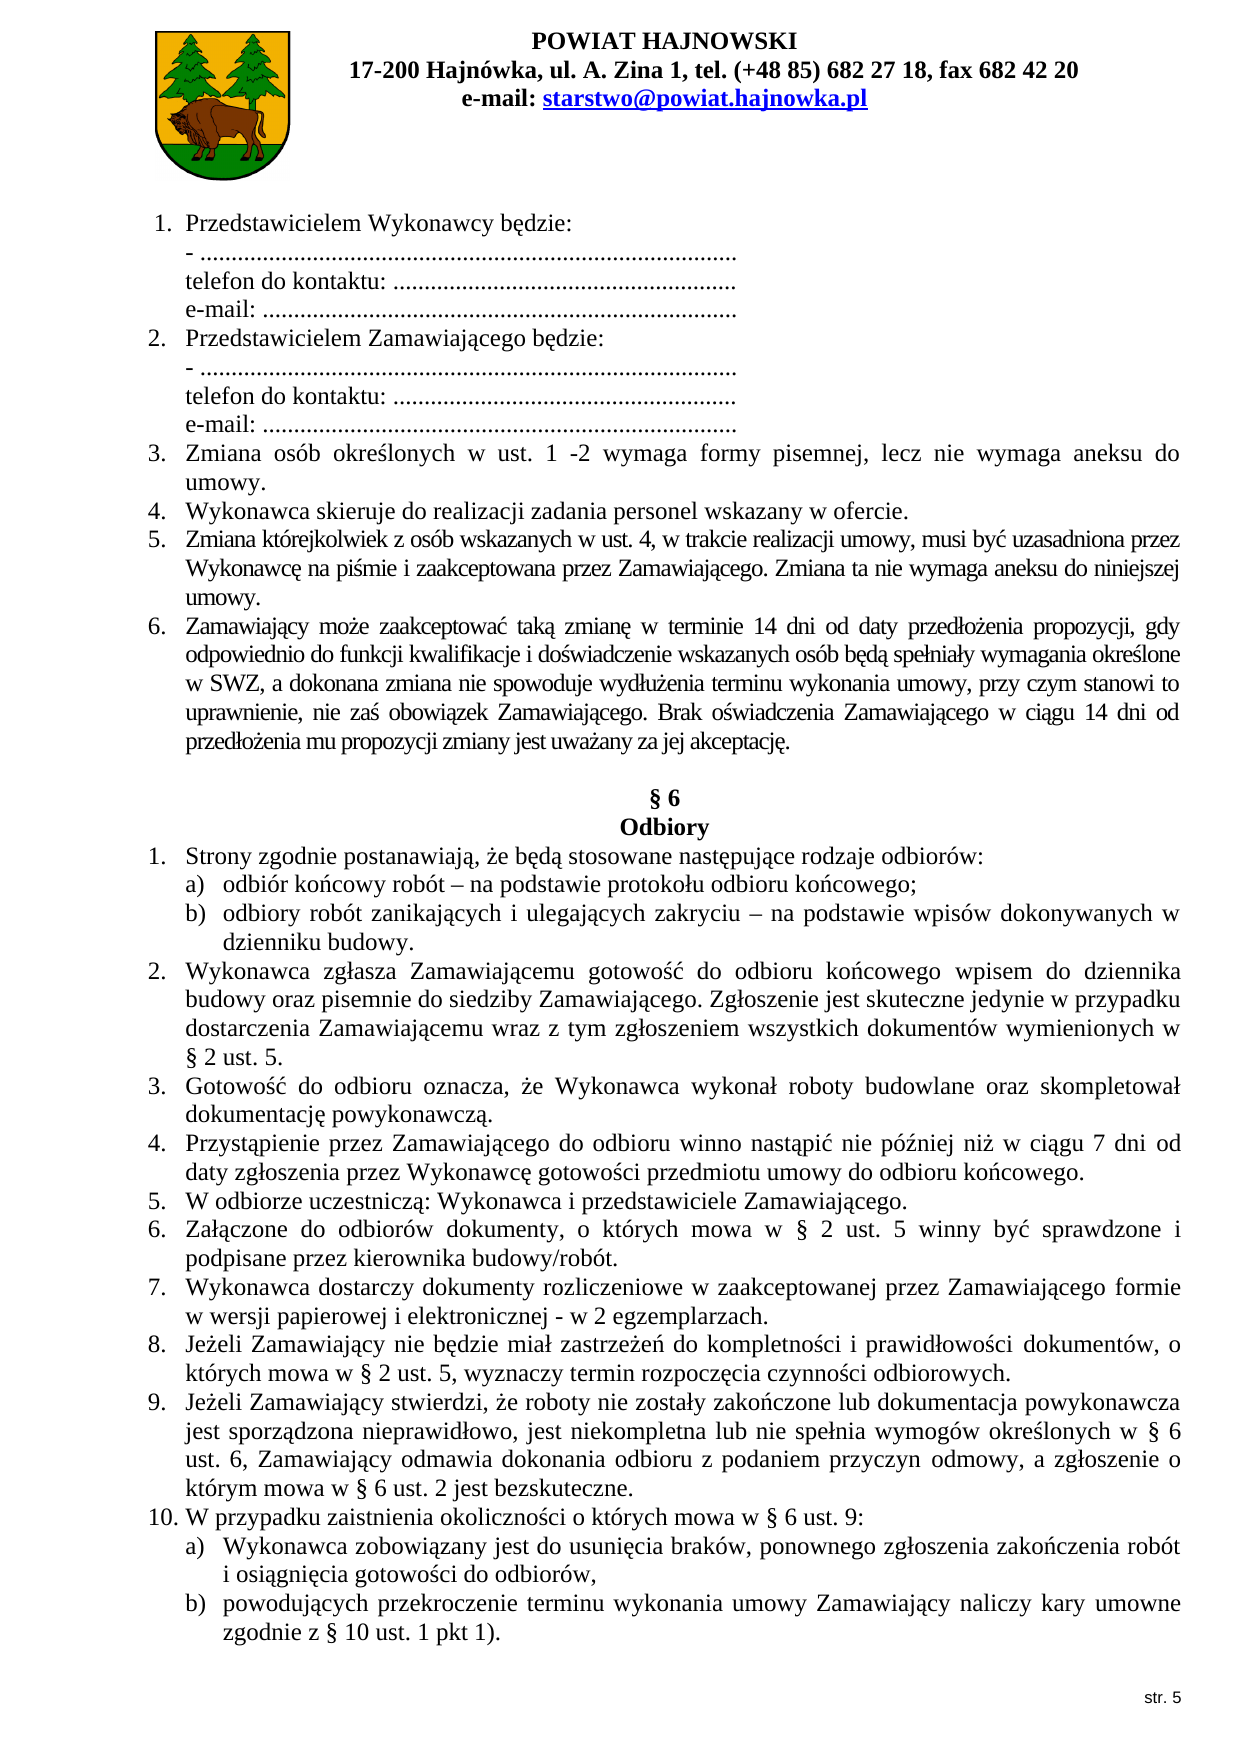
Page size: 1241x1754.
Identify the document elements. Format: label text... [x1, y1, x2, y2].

list W odbiorze uczestniczą: Wykonawca i przedstawiciele Zamawiającego. [148, 1186, 1181, 1214]
list odbiory robót zanikających i ulegających zakryciu – na podstawie wpisów dokonywanych w dzienniku budowy. [185, 898, 1181, 956]
list Wykonawca skieruje do realizacji zadania personel wskazany w ofercie. [148, 496, 1181, 524]
list Wykonawca zobowiązany jest do usunięcia braków, ponownego zgłoszenia zakończenia robót i osiągnięcia gotowości do odbiorów, [185, 1531, 1181, 1588]
list Załączone do odbiorów dokumenty, o których mowa w § 2 ust. 5 winny być sprawdzone i podpisane przez kierownika budowy/robót. [148, 1214, 1181, 1272]
list e-mail: ............................................................................ [148, 294, 1181, 323]
text Odbiory [148, 812, 1181, 841]
list telefon do kontaktu: ....................................................... [148, 381, 1181, 409]
list Przedstawicielem Wykonawcy będzie: [153, 208, 1181, 237]
list Przedstawicielem Zamawiającego będzie: [148, 323, 1181, 352]
list Przystąpienie przez Zamawiającego do odbioru winno nastąpić nie później niż w ciągu 7 dni od daty zgłoszenia przez Wykonawcę gotowości przedmiotu umowy do odbioru końcowego. [148, 1128, 1181, 1186]
list Jeżeli Zamawiający nie będzie miał zastrzeżeń do kompletności i prawidłowości dokumentów, o których mowa w § 2 ust. 5, wyznaczy termin rozpoczęcia czynności odbiorowych. [148, 1329, 1181, 1387]
list Jeżeli Zamawiający stwierdzi, że roboty nie zostały zakończone lub dokumentacja powykonawcza jest sporządzona nieprawidłowo, jest niekompletna lub nie spełnia wymogów określonych w § 6 ust. 6, Zamawiający odmawia dokonania odbioru z podaniem przyczyn odmowy, a zgłoszenie o którym mowa w § 6 ust. 2 jest bezskuteczne. [148, 1387, 1181, 1502]
list Wykonawca dostarczy dokumenty rozliczeniowe w zaakceptowanej przez Zamawiającego formie w wersji papierowej i elektronicznej - w 2 egzemplarzach. [148, 1272, 1181, 1329]
list Wykonawca zgłasza Zamawiającemu gotowość do odbioru końcowego wpisem do dziennika budowy oraz pisemnie do siedziby Zamawiającego. Zgłoszenie jest skuteczne jedynie w przypadku dostarczenia Zamawiającemu wraz z tym zgłoszeniem wszystkich dokumentów wymienionych w § 2 ust. 5. [148, 956, 1181, 1071]
list Zmiana którejkolwiek z osób wskazanych w ust. 4, w trakcie realizacji umowy, musi być uzasadniona przez Wykonawcę na piśmie i zaakceptowana przez Zamawiającego. Zmiana ta nie wymaga aneksu do niniejszej umowy. [148, 524, 1181, 611]
list powodujących przekroczenie terminu wykonania umowy Zamawiający naliczy kary umowne zgodnie z § 10 ust. 1 pkt 1). [185, 1588, 1181, 1646]
list - ...................................................................................... [148, 352, 1181, 381]
text § 6 [148, 783, 1181, 812]
list Strony zgodnie postanawiają, że będą stosowane następujące rodzaje odbiorów: [148, 841, 1181, 869]
list Zamawiający może zaakceptować taką zmianę w terminie 14 dni od daty przedłożenia propozycji, gdy odpowiednio do funkcji kwalifikacje i doświadczenie wskazanych osób będą spełniały wymagania określone w SWZ, a dokonana zmiana nie spowoduje wydłużenia terminu wykonania umowy, przy czym stanowi to uprawnienie, nie zaś obowiązek Zamawiającego. Brak oświadczenia Zamawiającego w ciągu 14 dni od przedłożenia mu propozycji zmiany jest uważany za jej akceptację. [148, 611, 1181, 754]
list odbiór końcowy robót – na podstawie protokołu odbioru końcowego; [185, 869, 1181, 898]
list e-mail: ............................................................................ [148, 409, 1181, 438]
list W przypadku zaistnienia okoliczności o których mowa w § 6 ust. 9: [148, 1502, 1181, 1531]
list Gotowość do odbioru oznacza, że Wykonawca wykonał roboty budowlane oraz skompletował dokumentację powykonawczą. [148, 1071, 1181, 1128]
list telefon do kontaktu: ....................................................... [148, 266, 1181, 294]
list Zmiana osób określonych w ust. 1 -2 wymaga formy pisemnej, lecz nie wymaga aneksu do umowy. [148, 438, 1181, 496]
list - ...................................................................................... [148, 237, 1181, 266]
